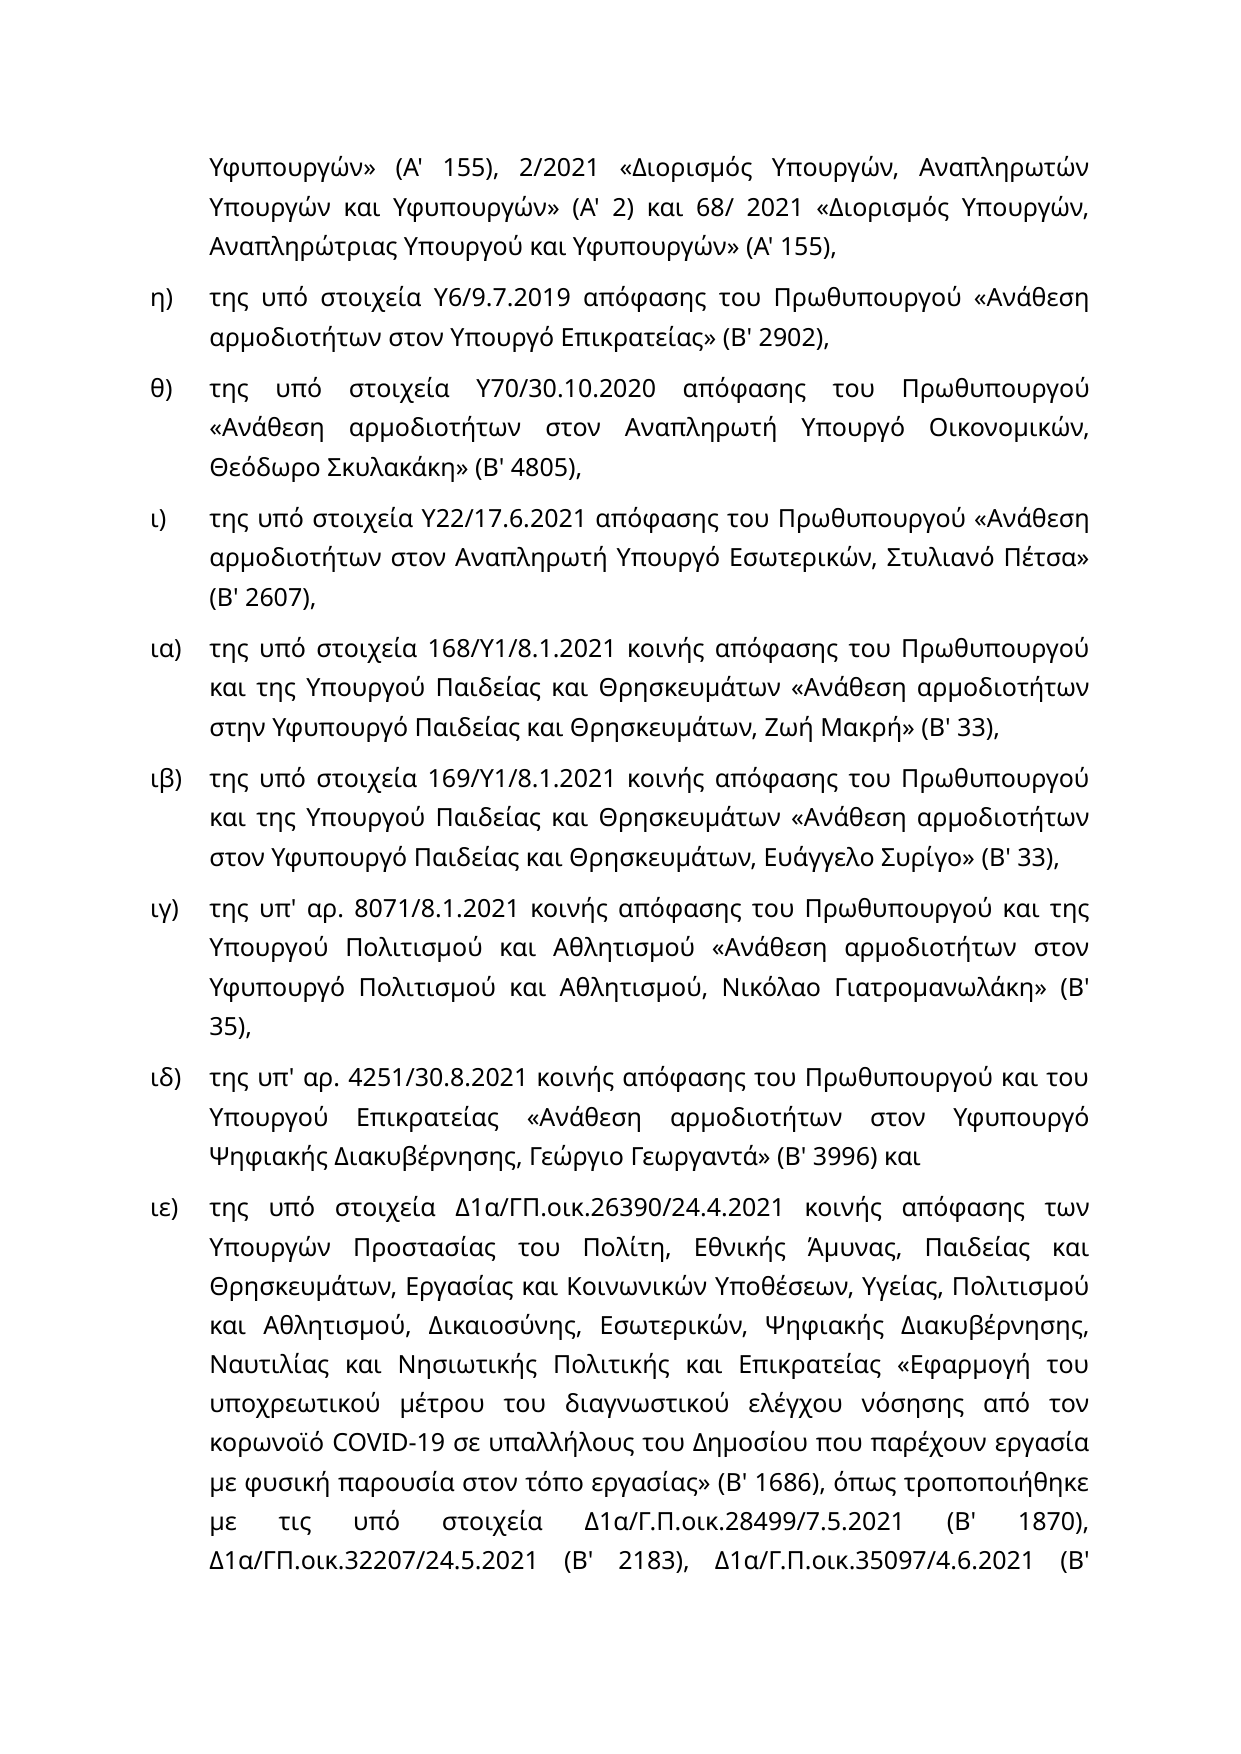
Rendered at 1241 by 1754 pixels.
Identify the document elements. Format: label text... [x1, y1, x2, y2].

list ιβ) της υπό στοιχεία 169/Υ1/8.1.2021 κοινής απόφασης του Πρωθυπουργού και της Υπουργού Παιδείας και Θρησκευμάτων «Ανάθεση αρμοδιοτήτων στον Υφυπουργό Παιδείας και Θρησκευμάτων, Ευάγγελο Συρίγο» (Β' 33), [150, 761, 1090, 873]
list η) της υπό στοιχεία Υ6/9.7.2019 απόφασης του Πρωθυπουργού «Ανάθεση αρμοδιοτήτων στον Υπουργό Επικρατείας» (Β' 2902), [150, 280, 1090, 353]
list ι) της υπό στοιχεία Υ22/17.6.2021 απόφασης του Πρωθυπουργού «Ανάθεση αρμοδιοτήτων στον Αναπληρωτή Υπουργό Εσωτερικών, Στυλιανό Πέτσα» (Β' 2607), [150, 501, 1090, 613]
list ια) της υπό στοιχεία 168/Υ1/8.1.2021 κοινής απόφασης του Πρωθυπουργού και της Υπουργού Παιδείας και Θρησκευμάτων «Ανάθεση αρμοδιοτήτων στην Υφυπουργό Παιδείας και Θρησκευμάτων, Ζωή Μακρή» (Β' 33), [150, 631, 1090, 743]
list ιδ) της υπ' αρ. 4251/30.8.2021 κοινής απόφασης του Πρωθυπουργού και του Υπουργού Επικρατείας «Ανάθεση αρμοδιοτήτων στον Υφυπουργό Ψηφιακής Διακυβέρνησης, Γεώργιο Γεωργαντά» (Β' 3996) και [150, 1060, 1090, 1172]
list Υφυπουργών» (Α' 155), 2/2021 «Διορισμός Υπουργών, Αναπληρωτών Υπουργών και Υφυπουργών» (Α' 2) και 68/ 2021 «Διορισμός Υπουργών, Αναπληρώτριας Υπουργού και Υφυπουργών» (Α' 155), [150, 150, 1090, 262]
list ιε) της υπό στοιχεία Δ1α/ΓΠ.οικ.26390/24.4.2021 κοινής απόφασης των Υπουργών Προστασίας του Πολίτη, Εθνικής Άμυνας, Παιδείας και Θρησκευμάτων, Εργασίας και Κοινωνικών Υποθέσεων, Υγείας, Πολιτισμού και Αθλητισμού, Δικαιοσύνης, Εσωτερικών, Ψηφιακής Διακυβέρνησης, Ναυτιλίας και Νησιωτικής Πολιτικής και Επικρατείας «Εφαρμογή του υποχρεωτικού μέτρου του διαγνωστικού ελέγχου νόσησης από τον κορωνοϊό COVID-19 σε υπαλλήλους του Δημοσίου που παρέχουν εργασία με φυσική παρουσία στον τόπο εργασίας» (Β' 1686), όπως τροποποιήθηκε με τις υπό στοιχεία Δ1α/Γ.Π.οικ.28499/7.5.2021 (Β' 1870), Δ1α/ΓΠ.οικ.32207/24.5.2021 (Β' 2183), Δ1α/Γ.Π.οικ.35097/4.6.2021 (Β' [150, 1190, 1090, 1577]
list ιγ) της υπ' αρ. 8071/8.1.2021 κοινής απόφασης του Πρωθυπουργού και της Υπουργού Πολιτισμού και Αθλητισμού «Ανάθεση αρμοδιοτήτων στον Υφυπουργό Πολιτισμού και Αθλητισμού, Νικόλαο Γιατρομανωλάκη» (Β' 35), [150, 891, 1090, 1042]
list θ) της υπό στοιχεία Υ70/30.10.2020 απόφασης του Πρωθυπουργού «Ανάθεση αρμοδιοτήτων στον Αναπληρωτή Υπουργό Οικονομικών, Θεόδωρο Σκυλακάκη» (Β' 4805), [150, 371, 1090, 483]
